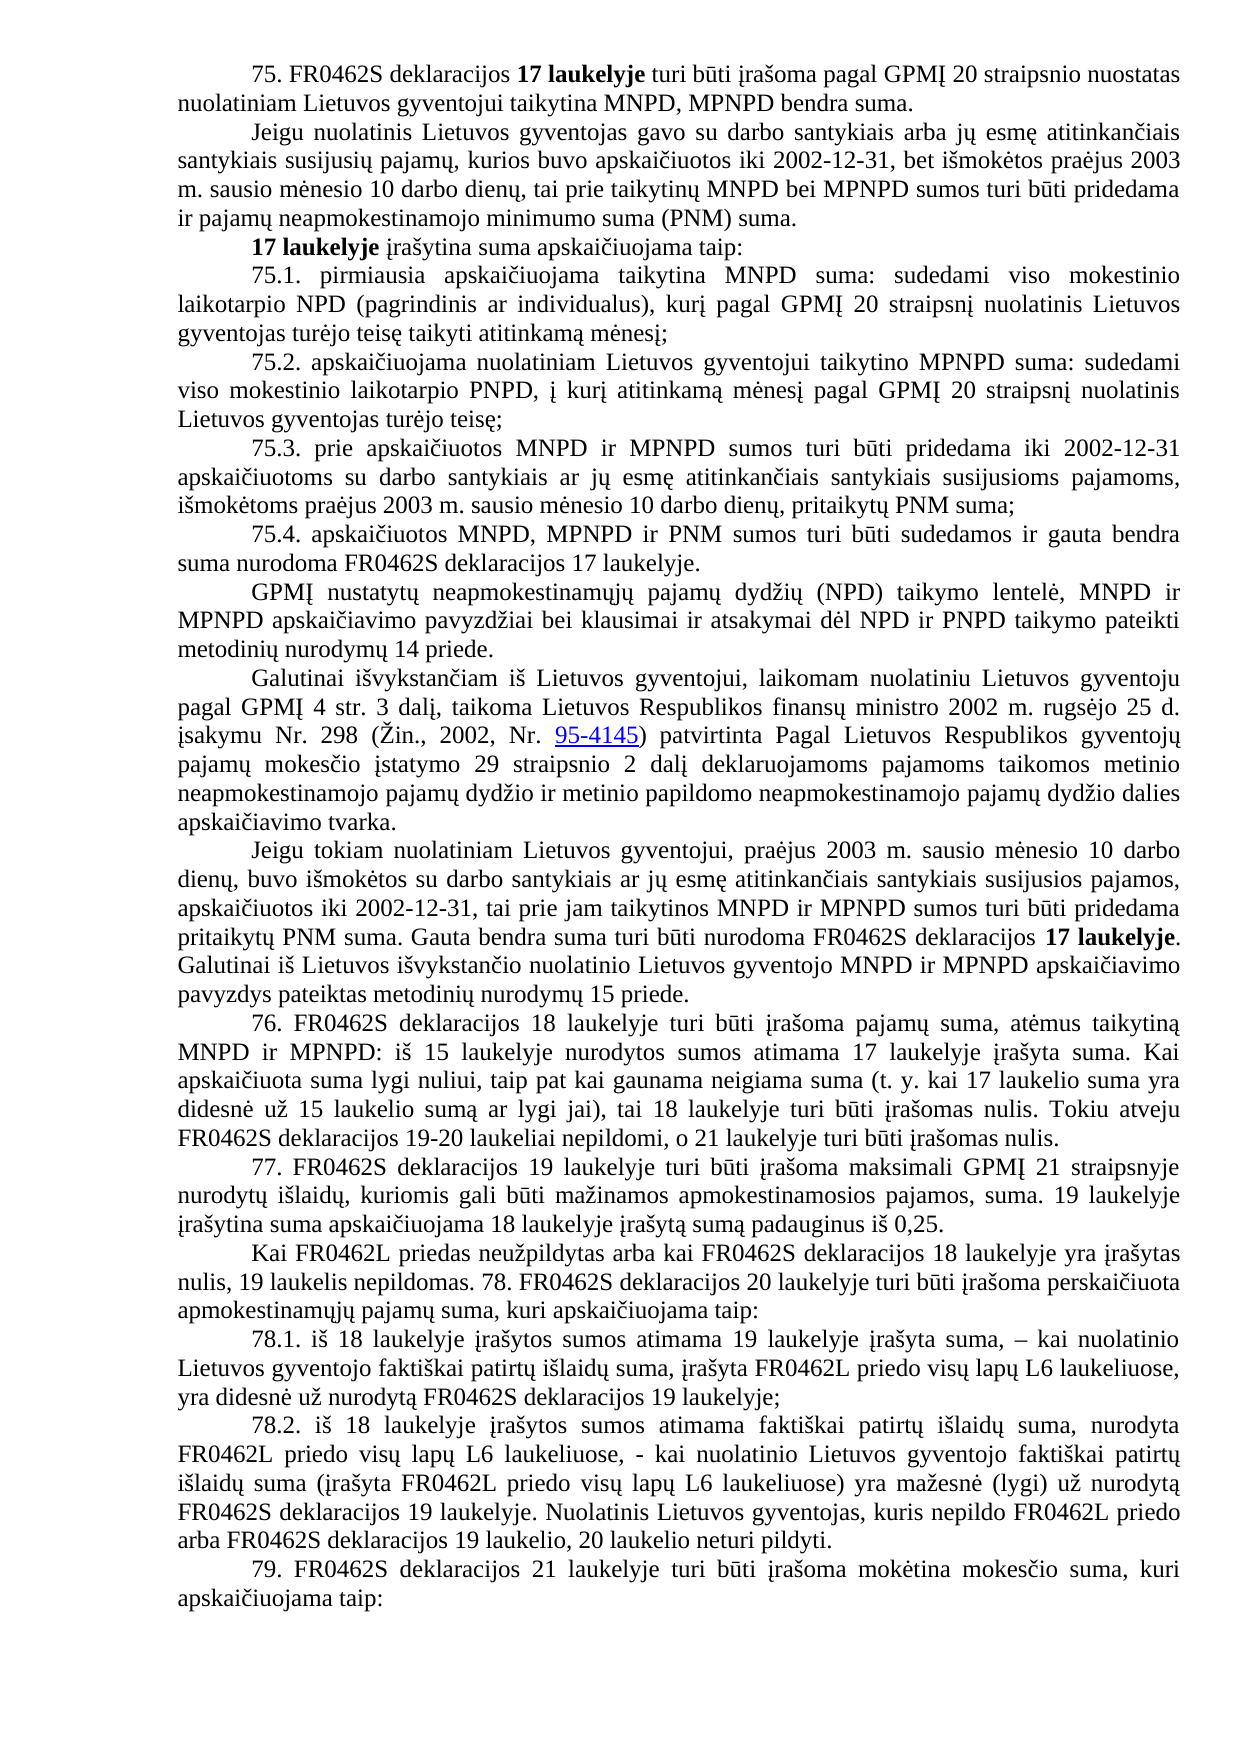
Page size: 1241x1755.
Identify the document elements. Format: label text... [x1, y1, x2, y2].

text 76. FR0462S deklaracijos 18 laukelyje turi būti įrašoma pajamų suma, atėmus taikytiną MNPD ir MPNPD: iš 15 laukelyje nurodytos sumos atimama 17 laukelyje įrašyta suma. Kai apskaičiuota suma lygi nuliui, taip pat kai gaunama neigiama suma (t. y. kai 17 laukelio suma yra didesnė už 15 laukelio sumą ar lygi jai), tai 18 laukelyje turi būti įrašomas nulis. Tokiu atveju FR0462S deklaracijos 19-20 laukeliai nepildomi, o 21 laukelyje turi būti įrašomas nulis. [177, 1008, 1181, 1152]
text 75.1. pirmiausia apskaičiuojama taikytina MNPD suma: sudedami viso mokestinio laikotarpio NPD (pagrindinis ar individualus), kurį pagal GPMĮ 20 straipsnį nuolatinis Lietuvos gyventojas turėjo teisę taikyti atitinkamą mėnesį; [177, 260, 1181, 347]
text Jeigu tokiam nuolatiniam Lietuvos gyventojui, praėjus 2003 m. sausio mėnesio 10 darbo dienų, buvo išmokėtos su darbo santykiais ar jų esmę atitinkančiais santykiais susijusios pajamos, apskaičiuotos iki 2002-12-31, tai prie jam taikytinos MNPD ir MPNPD sumos turi būti pridedama pritaikytų PNM suma. Gauta bendra suma turi būti nurodoma FR0462S deklaracijos 17 laukelyje. Galutinai iš Lietuvos išvykstančio nuolatinio Lietuvos gyventojo MNPD ir MPNPD apskaičiavimo pavyzdys pateiktas metodinių nurodymų 15 priede. [177, 835, 1181, 1008]
text 78.2. iš 18 laukelyje įrašytos sumos atimama faktiškai patirtų išlaidų suma, nurodyta FR0462L priedo visų lapų L6 laukeliuose, - kai nuolatinio Lietuvos gyventojo faktiškai patirtų išlaidų suma (įrašyta FR0462L priedo visų lapų L6 laukeliuose) yra mažesnė (lygi) už nurodytą FR0462S deklaracijos 19 laukelyje. Nuolatinis Lietuvos gyventojas, kuris nepildo FR0462L priedo arba FR0462S deklaracijos 19 laukelio, 20 laukelio neturi pildyti. [177, 1410, 1181, 1554]
text 78.1. iš 18 laukelyje įrašytos sumos atimama 19 laukelyje įrašyta suma, – kai nuolatinio Lietuvos gyventojo faktiškai patirtų išlaidų suma, įrašyta FR0462L priedo visų lapų L6 laukeliuose, yra didesnė už nurodytą FR0462S deklaracijos 19 laukelyje; [177, 1324, 1181, 1410]
text 17 laukelyje įrašytina suma apskaičiuojama taip: [177, 232, 1181, 260]
text Galutinai išvykstančiam iš Lietuvos gyventojui, laikomam nuolatiniu Lietuvos gyventoju pagal GPMĮ 4 str. 3 dalį, taikoma Lietuvos Respublikos finansų ministro 2002 m. rugsėjo 25 d. įsakymu Nr. 298 (Žin., 2002, Nr. 95-4145) patvirtinta Pagal Lietuvos Respublikos gyventojų pajamų mokesčio įstatymo 29 straipsnio 2 dalį deklaruojamoms pajamoms taikomos metinio neapmokestinamojo pajamų dydžio ir metinio papildomo neapmokestinamojo pajamų dydžio dalies apskaičiavimo tvarka. [177, 663, 1181, 835]
text 79. FR0462S deklaracijos 21 laukelyje turi būti įrašoma mokėtina mokesčio suma, kuri apskaičiuojama taip: [177, 1554, 1181, 1612]
text Jeigu nuolatinis Lietuvos gyventojas gavo su darbo santykiais arba jų esmę atitinkančiais santykiais susijusių pajamų, kurios buvo apskaičiuotos iki 2002-12-31, bet išmokėtos praėjus 2003 m. sausio mėnesio 10 darbo dienų, tai prie taikytinų MNPD bei MPNPD sumos turi būti pridedama ir pajamų neapmokestinamojo minimumo suma (PNM) suma. [177, 117, 1181, 232]
text 75.2. apskaičiuojama nuolatiniam Lietuvos gyventojui taikytino MPNPD suma: sudedami viso mokestinio laikotarpio PNPD, į kurį atitinkamą mėnesį pagal GPMĮ 20 straipsnį nuolatinis Lietuvos gyventojas turėjo teisę; [177, 347, 1181, 433]
text GPMĮ nustatytų neapmokestinamųjų pajamų dydžių (NPD) taikymo lentelė, MNPD ir MPNPD apskaičiavimo pavyzdžiai bei klausimai ir atsakymai dėl NPD ir PNPD taikymo pateikti metodinių nurodymų 14 priede. [177, 577, 1181, 663]
text 75.3. prie apskaičiuotos MNPD ir MPNPD sumos turi būti pridedama iki 2002-12-31 apskaičiuotoms su darbo santykiais ar jų esmę atitinkančiais santykiais susijusioms pajamoms, išmokėtoms praėjus 2003 m. sausio mėnesio 10 darbo dienų, pritaikytų PNM suma; [177, 433, 1181, 519]
text Kai FR0462L priedas neužpildytas arba kai FR0462S deklaracijos 18 laukelyje yra įrašytas nulis, 19 laukelis nepildomas. 78. FR0462S deklaracijos 20 laukelyje turi būti įrašoma perskaičiuota apmokestinamųjų pajamų suma, kuri apskaičiuojama taip: [177, 1238, 1181, 1324]
text 75. FR0462S deklaracijos 17 laukelyje turi būti įrašoma pagal GPMĮ 20 straipsnio nuostatas nuolatiniam Lietuvos gyventojui taikytina MNPD, MPNPD bendra suma. [177, 59, 1181, 117]
text 77. FR0462S deklaracijos 19 laukelyje turi būti įrašoma maksimali GPMĮ 21 straipsnyje nurodytų išlaidų, kuriomis gali būti mažinamos apmokestinamosios pajamos, suma. 19 laukelyje įrašytina suma apskaičiuojama 18 laukelyje įrašytą sumą padauginus iš 0,25. [177, 1152, 1181, 1238]
text 75.4. apskaičiuotos MNPD, MPNPD ir PNM sumos turi būti sudedamos ir gauta bendra suma nurodoma FR0462S deklaracijos 17 laukelyje. [177, 519, 1181, 577]
